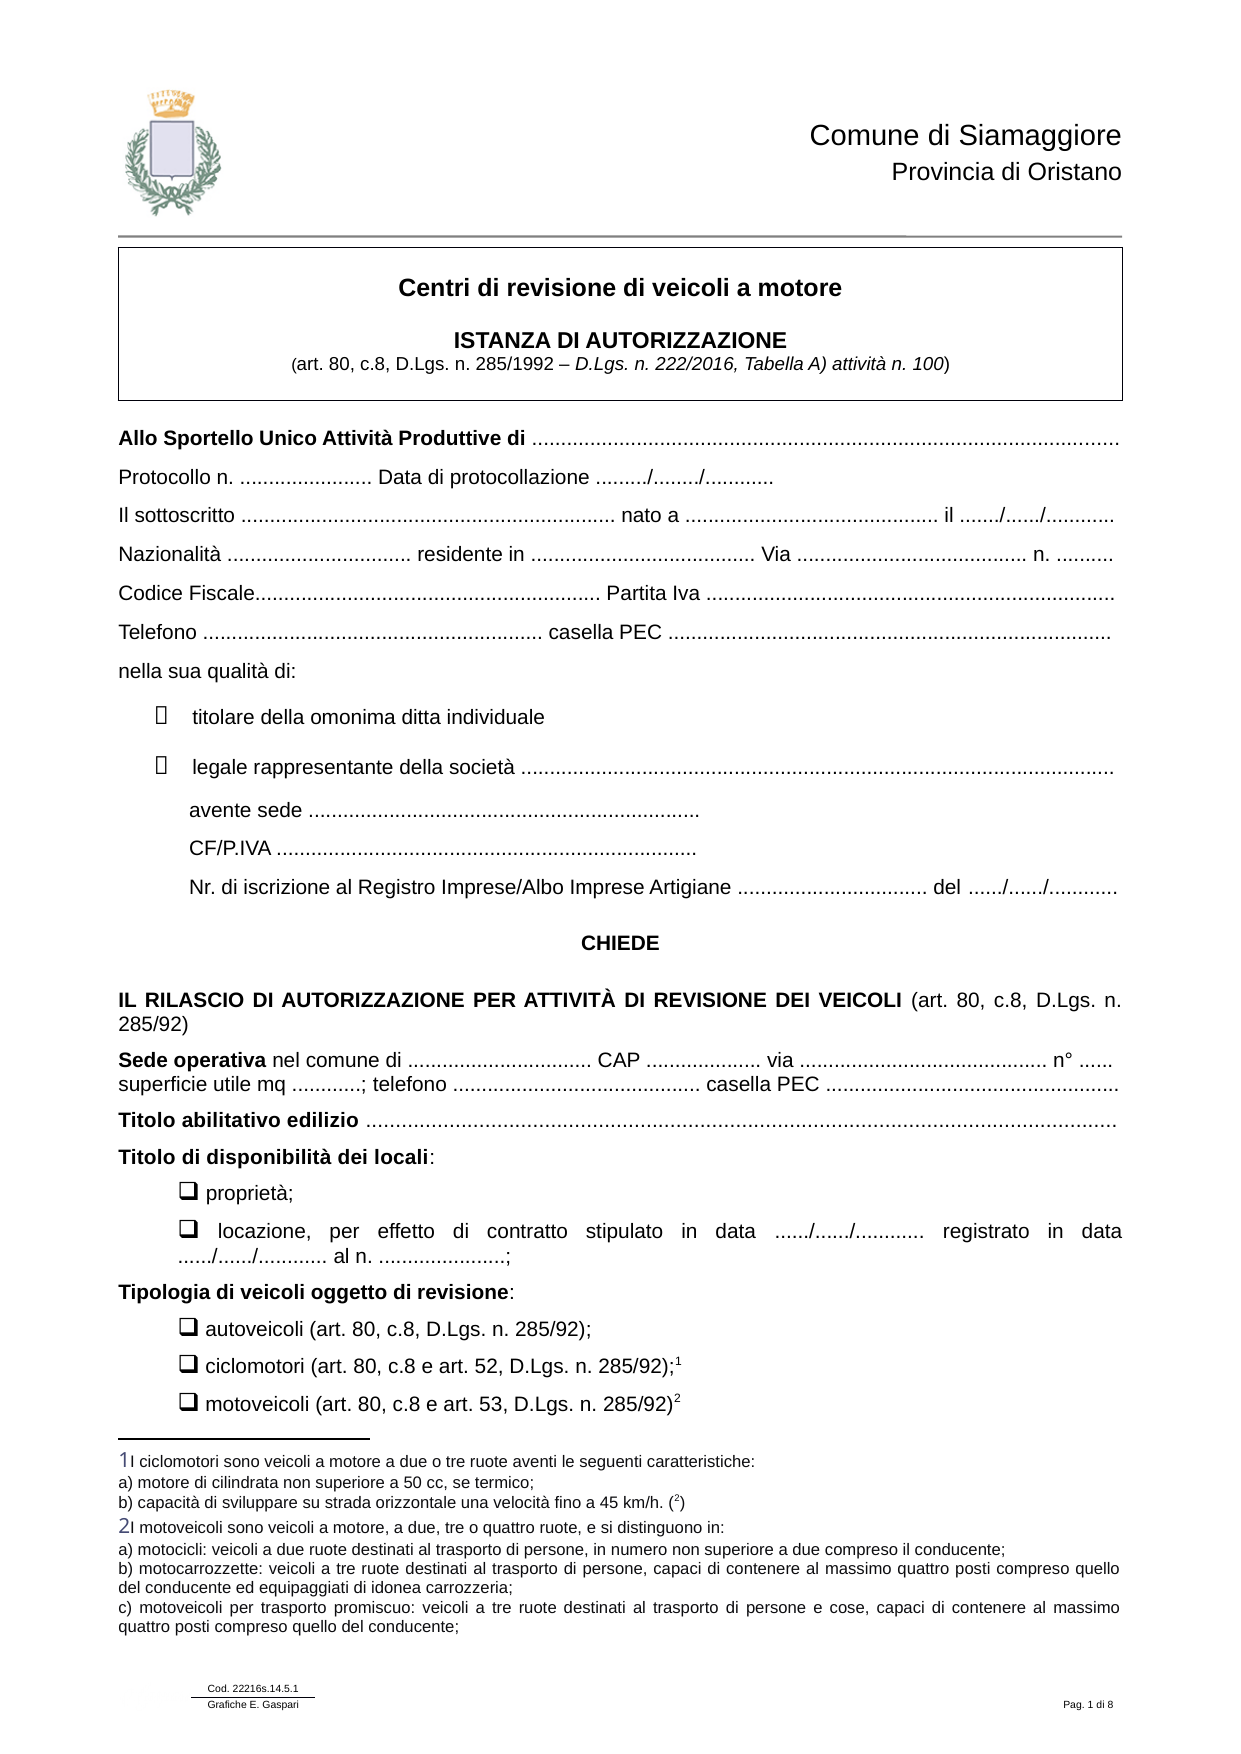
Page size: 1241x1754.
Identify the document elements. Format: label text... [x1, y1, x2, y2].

text Protocollo n. ....................... Data di protocollazione ........./......../............ [118, 464, 1122, 488]
text nella sua qualità di: [118, 659, 1122, 683]
text  legale rappresentante della società ....................................................................................................... [153, 747, 1122, 782]
text I motoveicoli sono veicoli a motore, a due, tre o quattro ruote, e si distinguono in: [118, 1512, 1122, 1540]
text c) motoveicoli per trasporto promiscuo: veicoli a tre ruote destinati al trasporto di persone e cose, capaci di contenere al massimo quattro posti compreso quello del conducente; [118, 1597, 1122, 1636]
picture [122, 87, 224, 219]
text avente sede .................................................................... [189, 797, 1122, 821]
text Nr. di iscrizione al Registro Imprese/Albo Imprese Artigiane ................................. del ....../....../............ [189, 875, 1122, 899]
text CHIEDE [118, 931, 1122, 955]
table_header Centri di revisione di veicoli a motore ISTANZA DI AUTORIZZAZIONE (art. 80, c.8, D.Lgs. n. 285/1992 – D.Lgs. n. 222/2016, Tabella A) attività n. 100) [119, 248, 1122, 399]
text Codice Fiscale............................................................ Partita Iva ....................................................................... [118, 581, 1122, 605]
text I ciclomotori sono veicoli a motore a due o tre ruote aventi le seguenti caratteristiche: [118, 1445, 1122, 1473]
text Nazionalità ................................ residente in ....................................... Via ........................................ n. .......... [118, 542, 1122, 566]
text Il sottoscritto ................................................................. nato a ............................................ il ......./....../............ [118, 503, 1122, 527]
text a) motore di cilindrata non superiore a 50 cc, se termico; [118, 1473, 1122, 1492]
text b) motocarrozzette: veicoli a tre ruote destinati al trasporto di persone, capaci di contenere al massimo quattro posti compreso quello del conducente ed equipaggiati di idonea carrozzeria; [118, 1559, 1122, 1597]
text Sede operativa nel comune di ................................ CAP .................... via ........................................... n° ...... superficie utile mq ............; telefono ........................................... casella PEC ................................................... [118, 1048, 1122, 1096]
text  autoveicoli (art. 80, c.8, D.Lgs. n. 285/92); [177, 1317, 1122, 1342]
text a) motocicli: veicoli a due ruote destinati al trasporto di persone, in numero non superiore a due compreso il conducente; [118, 1540, 1122, 1559]
text Tipologia di veicoli oggetto di revisione: [118, 1280, 1122, 1304]
text Provincia di Oristano [224, 157, 1122, 185]
text Titolo abilitativo edilizio .............................................................................................................................. [118, 1108, 1122, 1132]
text  ciclomotori (art. 80, c.8 e art. 52, D.Lgs. n. 285/92); [177, 1354, 1122, 1379]
text  proprietà; [177, 1181, 1122, 1206]
text IL RILASCIO DI AUTORIZZAZIONE PER ATTIVITÀ DI REVISIONE DEI VEICOLI (art. 80, c.8, D.Lgs. n. 285/92) [118, 987, 1122, 1035]
text  locazione, per effetto di contratto stipulato in data ....../....../............ registrato in data ....../....../............ al n. ......................; [177, 1219, 1122, 1268]
text Comune di Siamaggiore [224, 118, 1122, 152]
text CF/P.IVA ......................................................................... [189, 836, 1122, 860]
text b) capacità di sviluppare su strada orizzontale una velocità fino a 45 km/h. (2) [118, 1492, 1122, 1512]
text  motoveicoli (art. 80, c.8 e art. 53, D.Lgs. n. 285/92) [177, 1392, 1122, 1417]
text  titolare della omonima ditta individuale [153, 698, 1122, 732]
text Telefono ........................................................... casella PEC ............................................................................. [118, 620, 1122, 644]
text Allo Sportello Unico Attività Produttive di [118, 426, 1122, 449]
text Titolo di disponibilità dei locali: [118, 1145, 1122, 1169]
